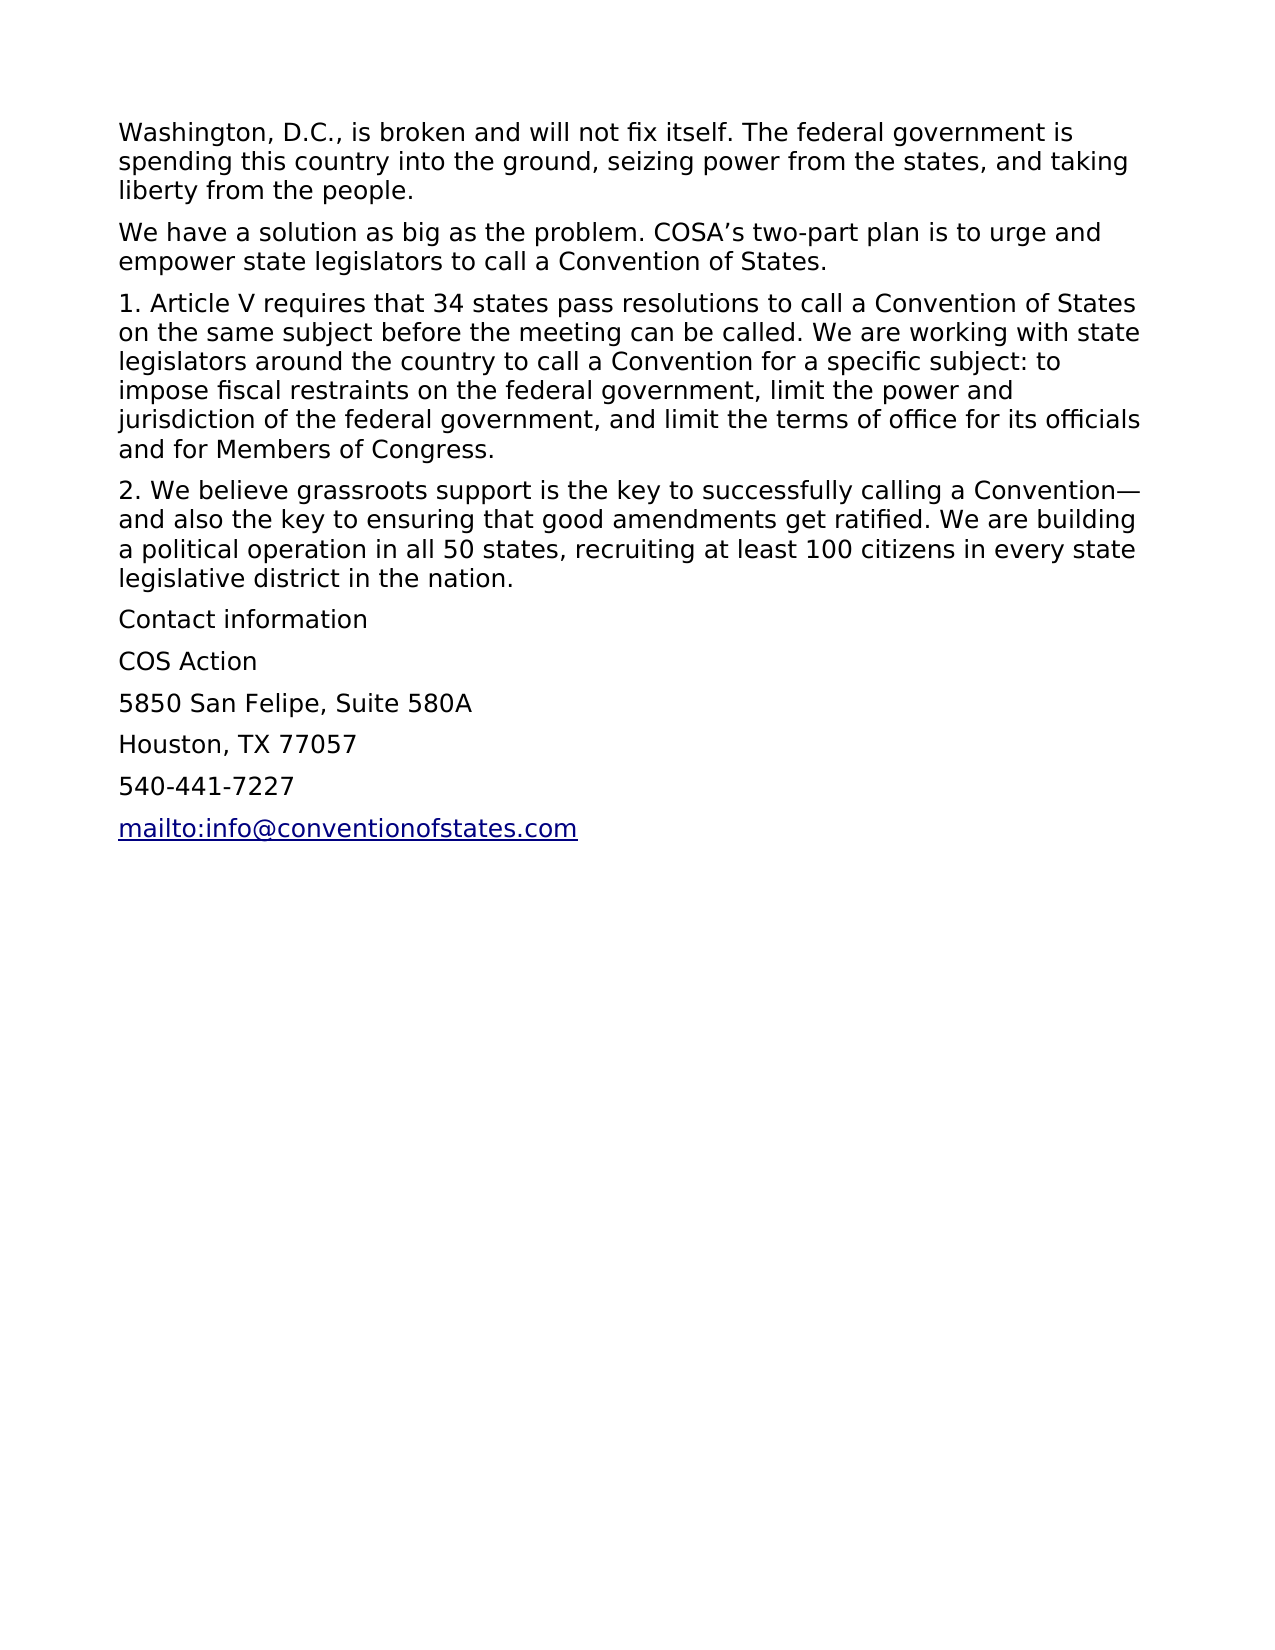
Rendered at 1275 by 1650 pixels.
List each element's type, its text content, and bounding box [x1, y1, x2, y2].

text Contact information [118, 606, 1157, 635]
text Washington, D.C., is broken and will not fix itself. The federal government is spending this country into the ground, seizing power from the states, and taking liberty from the people. [118, 118, 1157, 206]
text mailto:info@conventionofstates.com [118, 814, 1157, 872]
text We have a solution as big as the problem. COSA’s two-part plan is to urge and empower state legislators to call a Convention of States. [118, 218, 1157, 276]
text 540-441-7227 [118, 772, 1157, 801]
text 2. We believe grassroots support is the key to successfully calling a Convention—and also the key to ensuring that good amendments get ratified. We are building a political operation in all 50 states, recruiting at least 100 citizens in every state legislative district in the nation. [118, 476, 1157, 593]
text COS Action [118, 647, 1157, 676]
text 5850 San Felipe, Suite 580A [118, 689, 1157, 718]
text 1. Article V requires that 34 states pass resolutions to call a Convention of States on the same subject before the meeting can be called. We are working with state legislators around the country to call a Convention for a specific subject: to impose fiscal restraints on the federal government, limit the power and jurisdiction of the federal government, and limit the terms of office for its officials and for Members of Congress. [118, 289, 1157, 464]
text Houston, TX 77057 [118, 731, 1157, 760]
